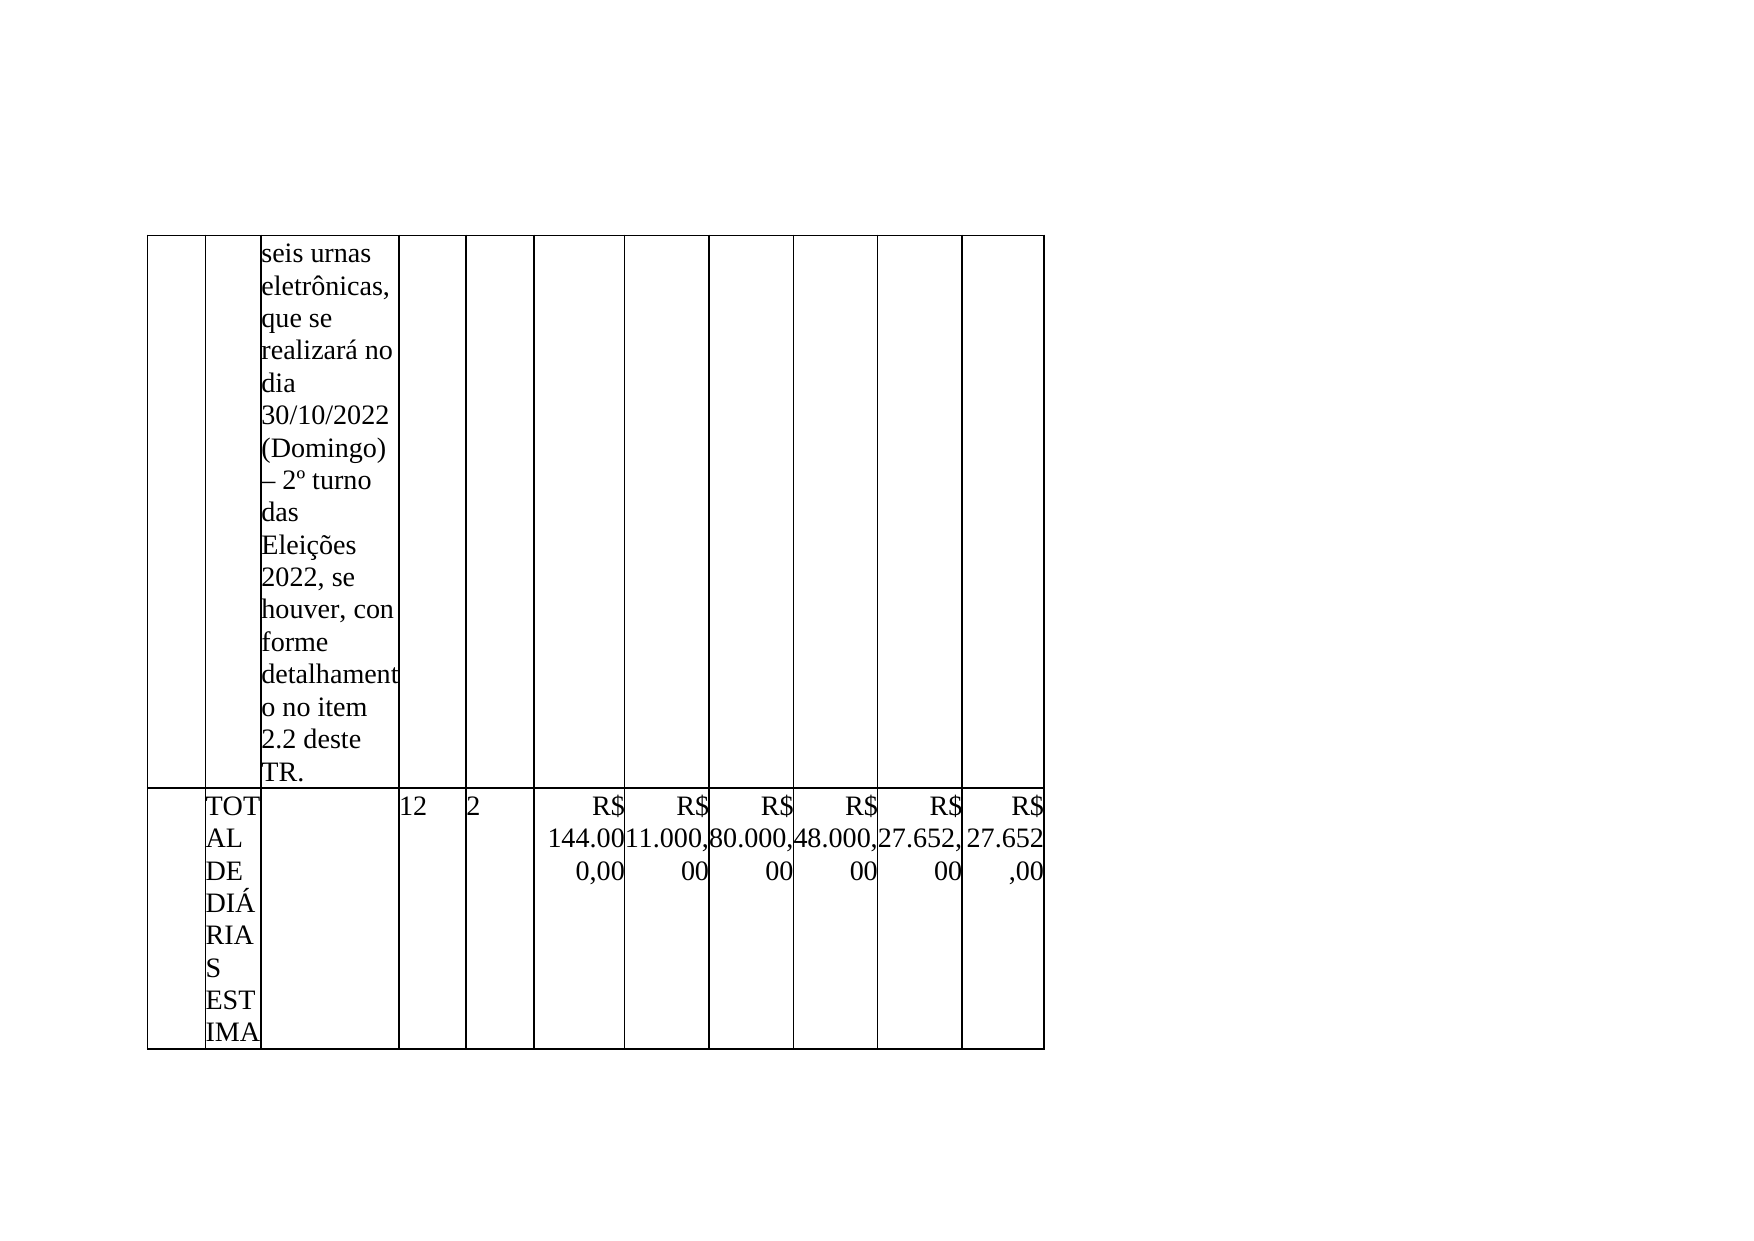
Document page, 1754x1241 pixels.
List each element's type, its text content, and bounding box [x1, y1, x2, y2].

table_cell R$ 11.000,00 [625, 789, 708, 1048]
table_cell [148, 789, 205, 1048]
table_cell 2 [467, 789, 533, 1048]
table_cell [625, 236, 708, 787]
table_cell [710, 236, 793, 787]
table_cell R$ 144.000,00 [535, 789, 624, 1048]
table_cell [963, 236, 1043, 787]
table_cell R$ 27.652,00 [878, 789, 961, 1048]
table_cell [535, 236, 624, 787]
table_cell R$ 48.000,00 [794, 789, 877, 1048]
table_cell [878, 236, 961, 787]
table_cell seis urnas eletrônicas, que se realizará no dia 30/10/2022 (Domingo) – 2º turno das Eleições 2022, se houver, conforme detalhamento no item 2.2 deste TR. [262, 236, 398, 787]
table_cell R$ 27.652,00 [963, 789, 1043, 1048]
table_cell R$ 80.000,00 [710, 789, 793, 1048]
table_cell [148, 236, 205, 787]
table_cell [206, 236, 260, 787]
table_cell 12 [400, 789, 465, 1048]
table_cell TOTAL DE DIÁRIAS ESTIMA [206, 789, 260, 1048]
table_cell [794, 236, 877, 787]
table_cell [467, 236, 533, 787]
table_cell [400, 236, 465, 787]
table_cell [262, 789, 398, 1048]
